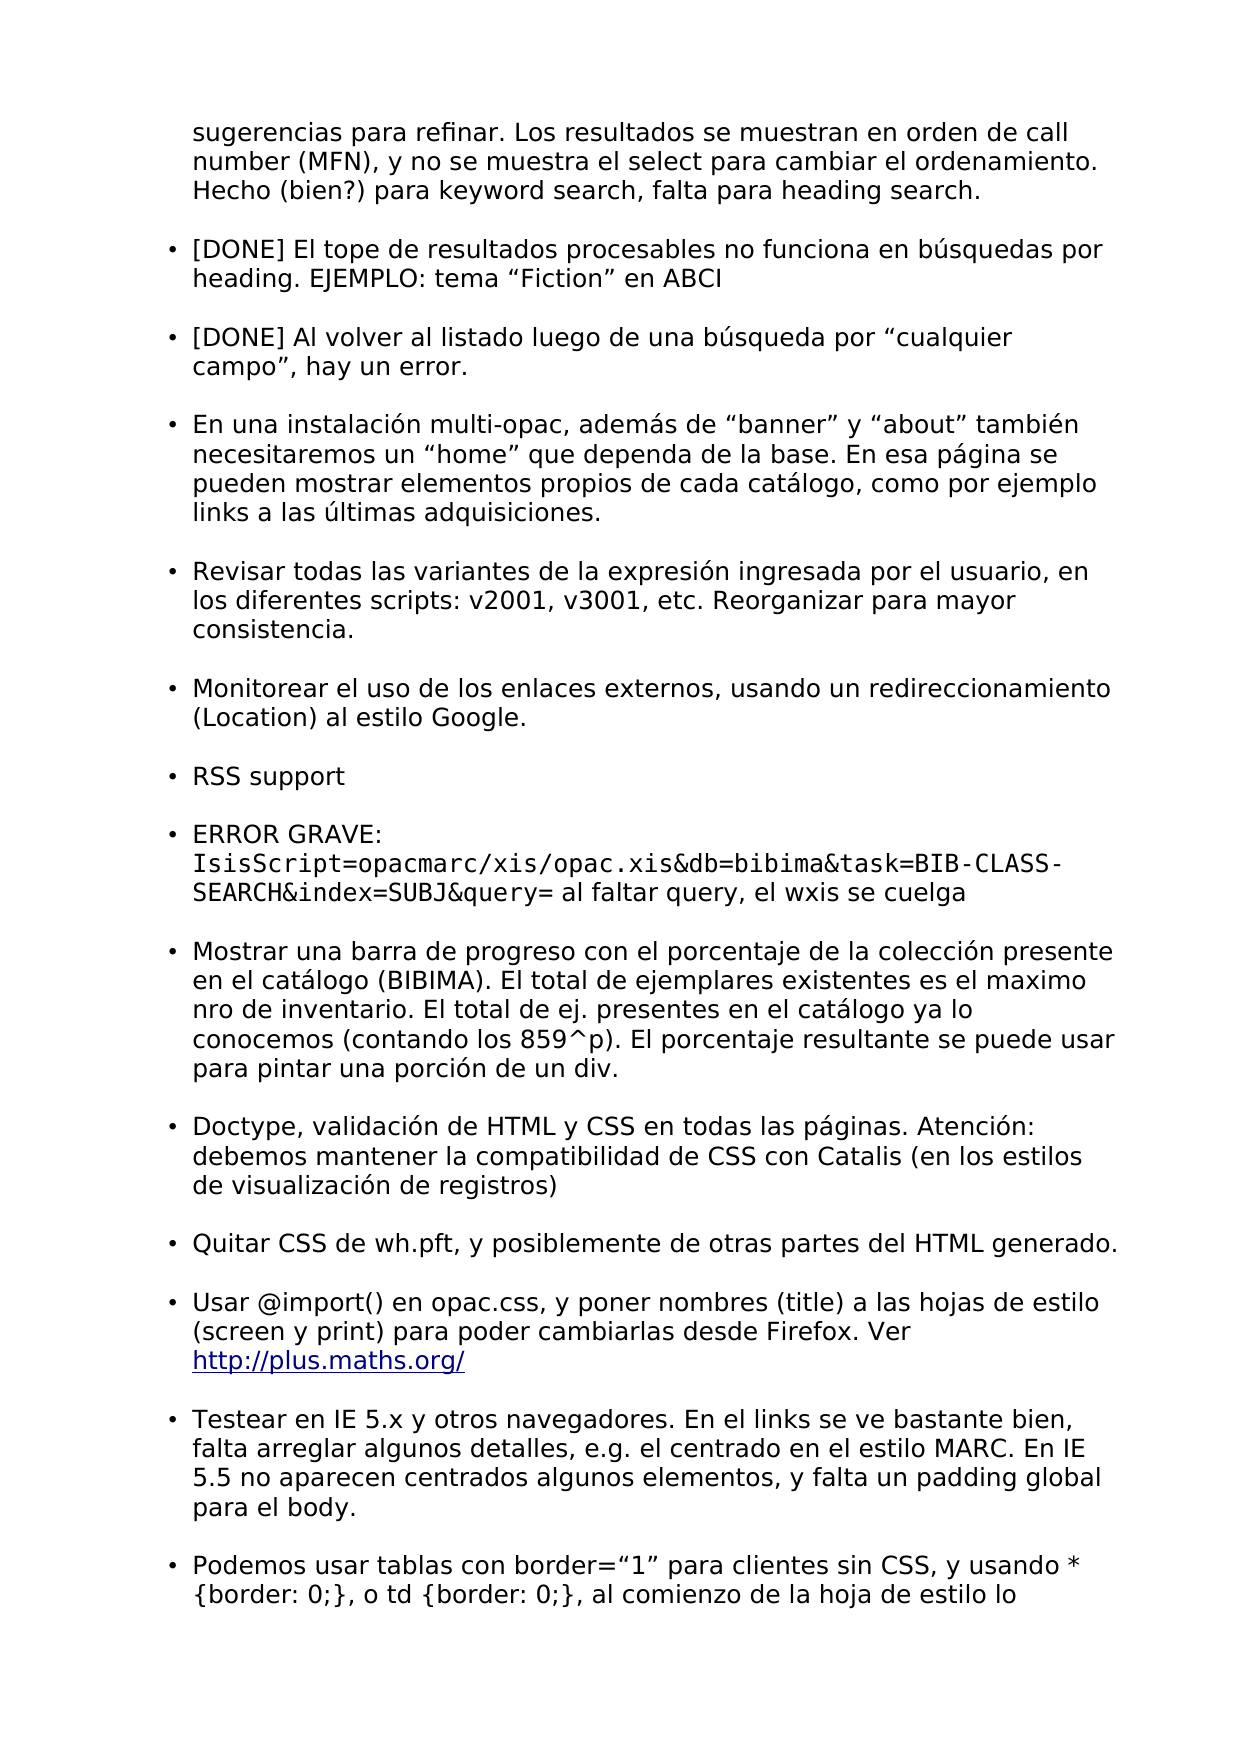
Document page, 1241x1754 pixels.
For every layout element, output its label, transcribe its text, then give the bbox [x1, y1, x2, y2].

list sugerencias para refinar. Los resultados se muestran en orden de call number (MFN), y no se muestra el select para cambiar el ordenamiento. Hecho (bien?) para keyword search, falta para heading search. [177, 118, 1122, 206]
list [DONE] Al volver al listado luego de una búsqueda por “cualquier campo”, hay un error. [177, 323, 1122, 381]
list [DONE] El tope de resultados procesables no funciona en búsquedas por heading. EJEMPLO: tema “Fiction” en ABCI [177, 235, 1122, 293]
list En una instalación multi-opac, además de “banner” y “about” también necesitaremos un “home” que dependa de la base. En esa página se pueden mostrar elementos propios de cada catálogo, como por ejemplo links a las últimas adquisiciones. [177, 411, 1122, 527]
list Monitorear el uso de los enlaces externos, usando un redireccionamiento (Location) al estilo Google. [177, 674, 1122, 732]
list Mostrar una barra de progreso con el porcentaje de la colección presente en el catálogo (BIBIMA). El total de ejemplares existentes es el maximo nro de inventario. El total de ej. presentes en el catálogo ya lo conocemos (contando los 859^p). El porcentaje resultante se puede usar para pintar una porción de un div. [177, 937, 1122, 1083]
list RSS support [177, 762, 1122, 791]
list Testear en IE 5.x y otros navegadores. En el links se ve bastante bien, falta arreglar algunos detalles, e.g. el centrado en el estilo MARC. En IE 5.5 no aparecen centrados algunos elementos, y falta un padding global para el body. [177, 1405, 1122, 1522]
list Usar @import() en opac.css, y poner nombres (title) a las hojas de estilo (screen y print) para poder cambiarlas desde Firefox. Ver http://plus.maths.org/ [177, 1288, 1122, 1376]
list ERROR GRAVE: IsisScript=opacmarc/xis/opac.xis&db=bibima&task=BIB-CLASS-SEARCH&index=SUBJ&query= al faltar query, el wxis se cuelga [177, 820, 1122, 908]
list Podemos usar tablas con border=“1” para clientes sin CSS, y usando * {border: 0;}, o td {border: 0;}, al comienzo de la hoja de estilo lo [177, 1551, 1122, 1610]
list Quitar CSS de wh.pft, y posiblemente de otras partes del HTML generado. [177, 1229, 1122, 1259]
list Revisar todas las variantes de la expresión ingresada por el usuario, en los diferentes scripts: v2001, v3001, etc. Reorganizar para mayor consistencia. [177, 557, 1122, 644]
list Doctype, validación de HTML y CSS en todas las páginas. Atención: debemos mantener la compatibilidad de CSS con Catalis (en los estilos de visualización de registros) [177, 1113, 1122, 1200]
